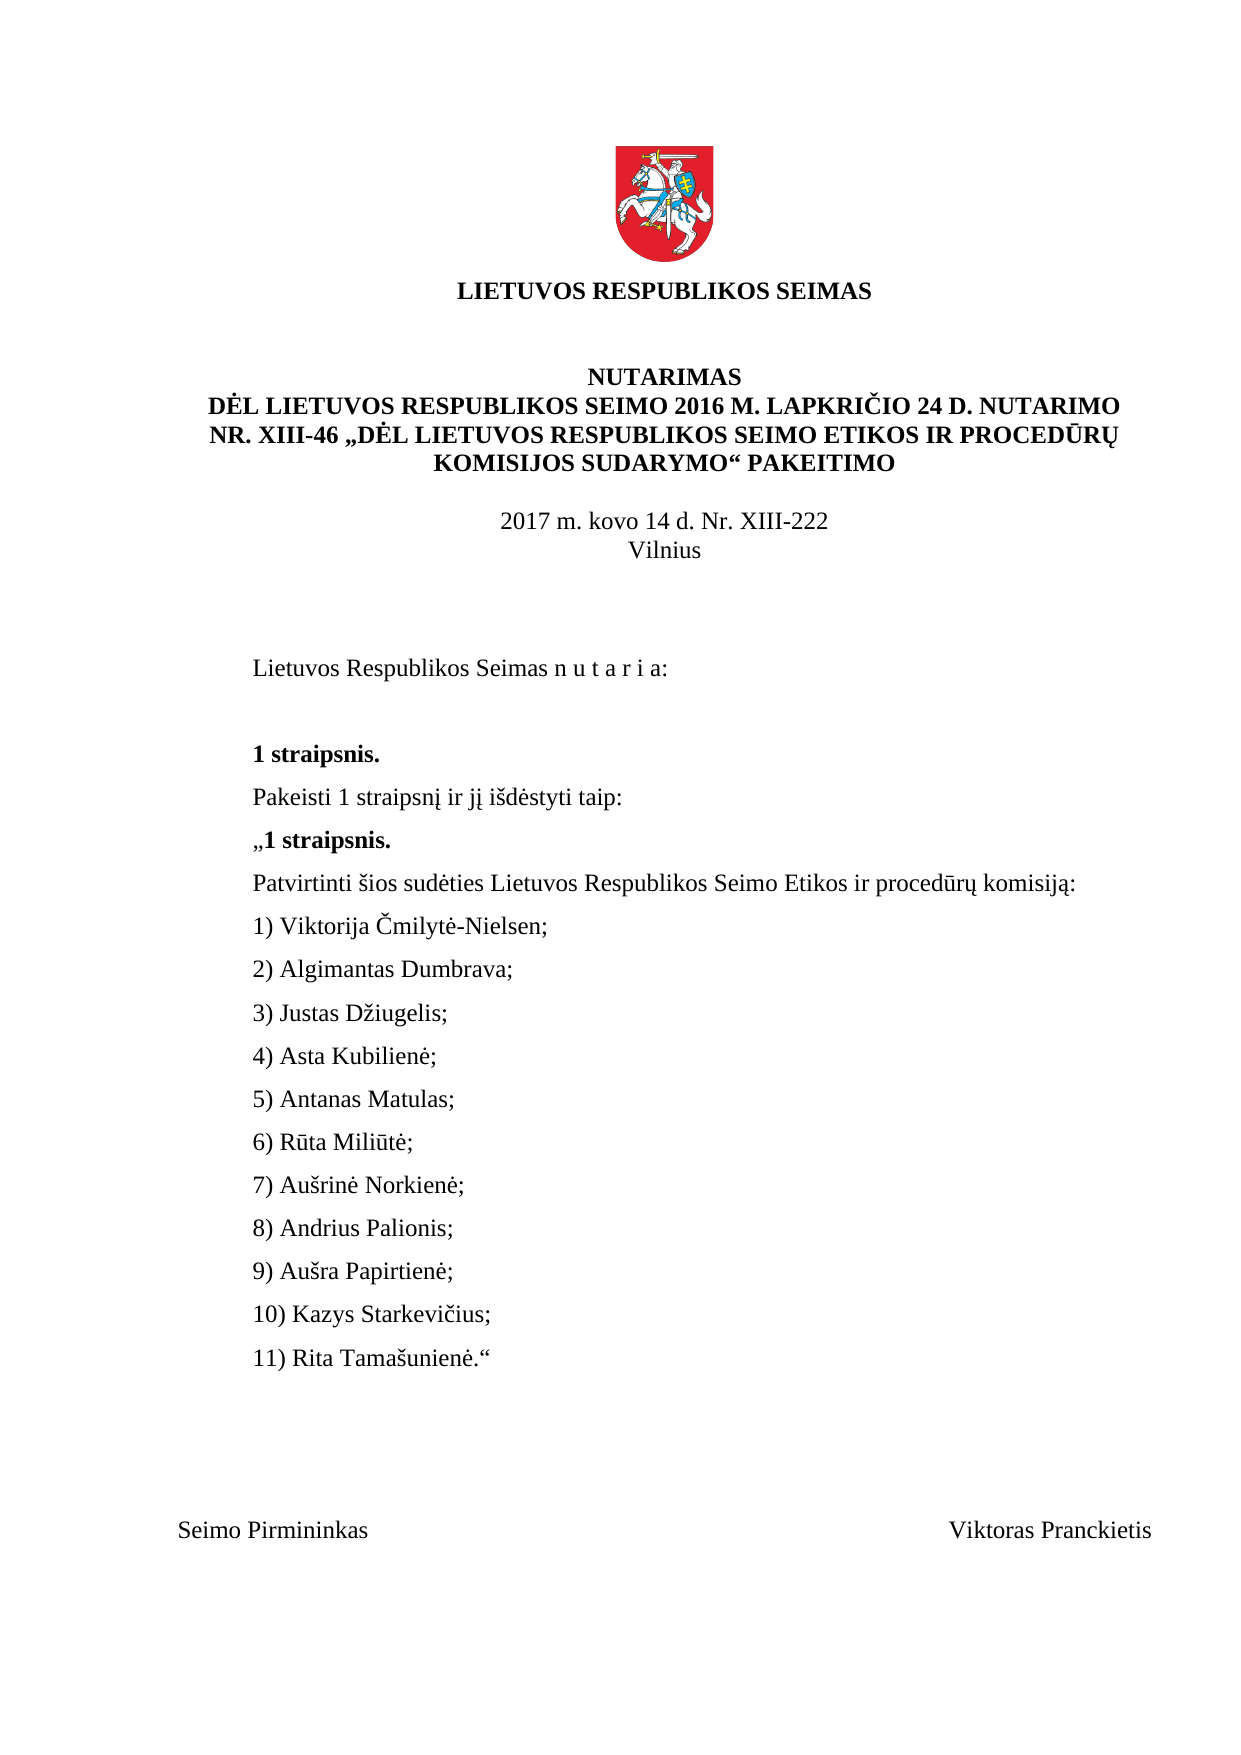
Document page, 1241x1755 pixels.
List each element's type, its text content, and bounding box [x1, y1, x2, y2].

text Vilnius [177, 535, 1152, 563]
text Lietuvos Respublikos Seimas n u t a r i a: [177, 653, 1152, 681]
text 10) Kazys Starkevičius; [177, 1299, 1152, 1328]
text 9) Aušra Papirtienė; [177, 1256, 1152, 1285]
text DĖL LIETUVOS RESPUBLIKOS SEIMO 2016 M. LAPKRIČIO 24 D. NUTARIMO NR. XIII-46 „DĖL LIETUVOS RESPUBLIKOS SEIMO ETIKOS IR PROCEDŪRŲ KOMISIJOS SUDARYMO“ PAKEITIMO [177, 391, 1152, 477]
text „1 straipsnis. [177, 825, 1152, 854]
text 6) Rūta Miliūtė; [177, 1127, 1152, 1156]
text 11) Rita Tamašunienė.“ [177, 1343, 1152, 1371]
text Pakeisti 1 straipsnį ir jį išdėstyti taip: [177, 782, 1152, 811]
text 1 straipsnis. [177, 739, 1152, 768]
text NUTARIMAS [177, 362, 1152, 391]
text Patvirtinti šios sudėties Lietuvos Respublikos Seimo Etikos ir procedūrų komisiją: [177, 868, 1152, 897]
text 2017 m. kovo 14 d. Nr. XIII-222 [177, 506, 1152, 535]
text 3) Justas Džiugelis; [177, 998, 1152, 1026]
text Seimo Pirmininkas Viktoras Pranckietis [177, 1515, 1152, 1544]
text 2) Algimantas Dumbrava; [177, 954, 1152, 983]
text 1) Viktorija Čmilytė-Nielsen; [177, 911, 1152, 940]
text 4) Asta Kubilienė; [177, 1041, 1152, 1069]
text 5) Antanas Matulas; [177, 1084, 1152, 1113]
text 7) Aušrinė Norkienė; [177, 1170, 1152, 1199]
text LIETUVOS RESPUBLIKOS SEIMAS [177, 276, 1152, 305]
text 8) Andrius Palionis; [177, 1213, 1152, 1242]
